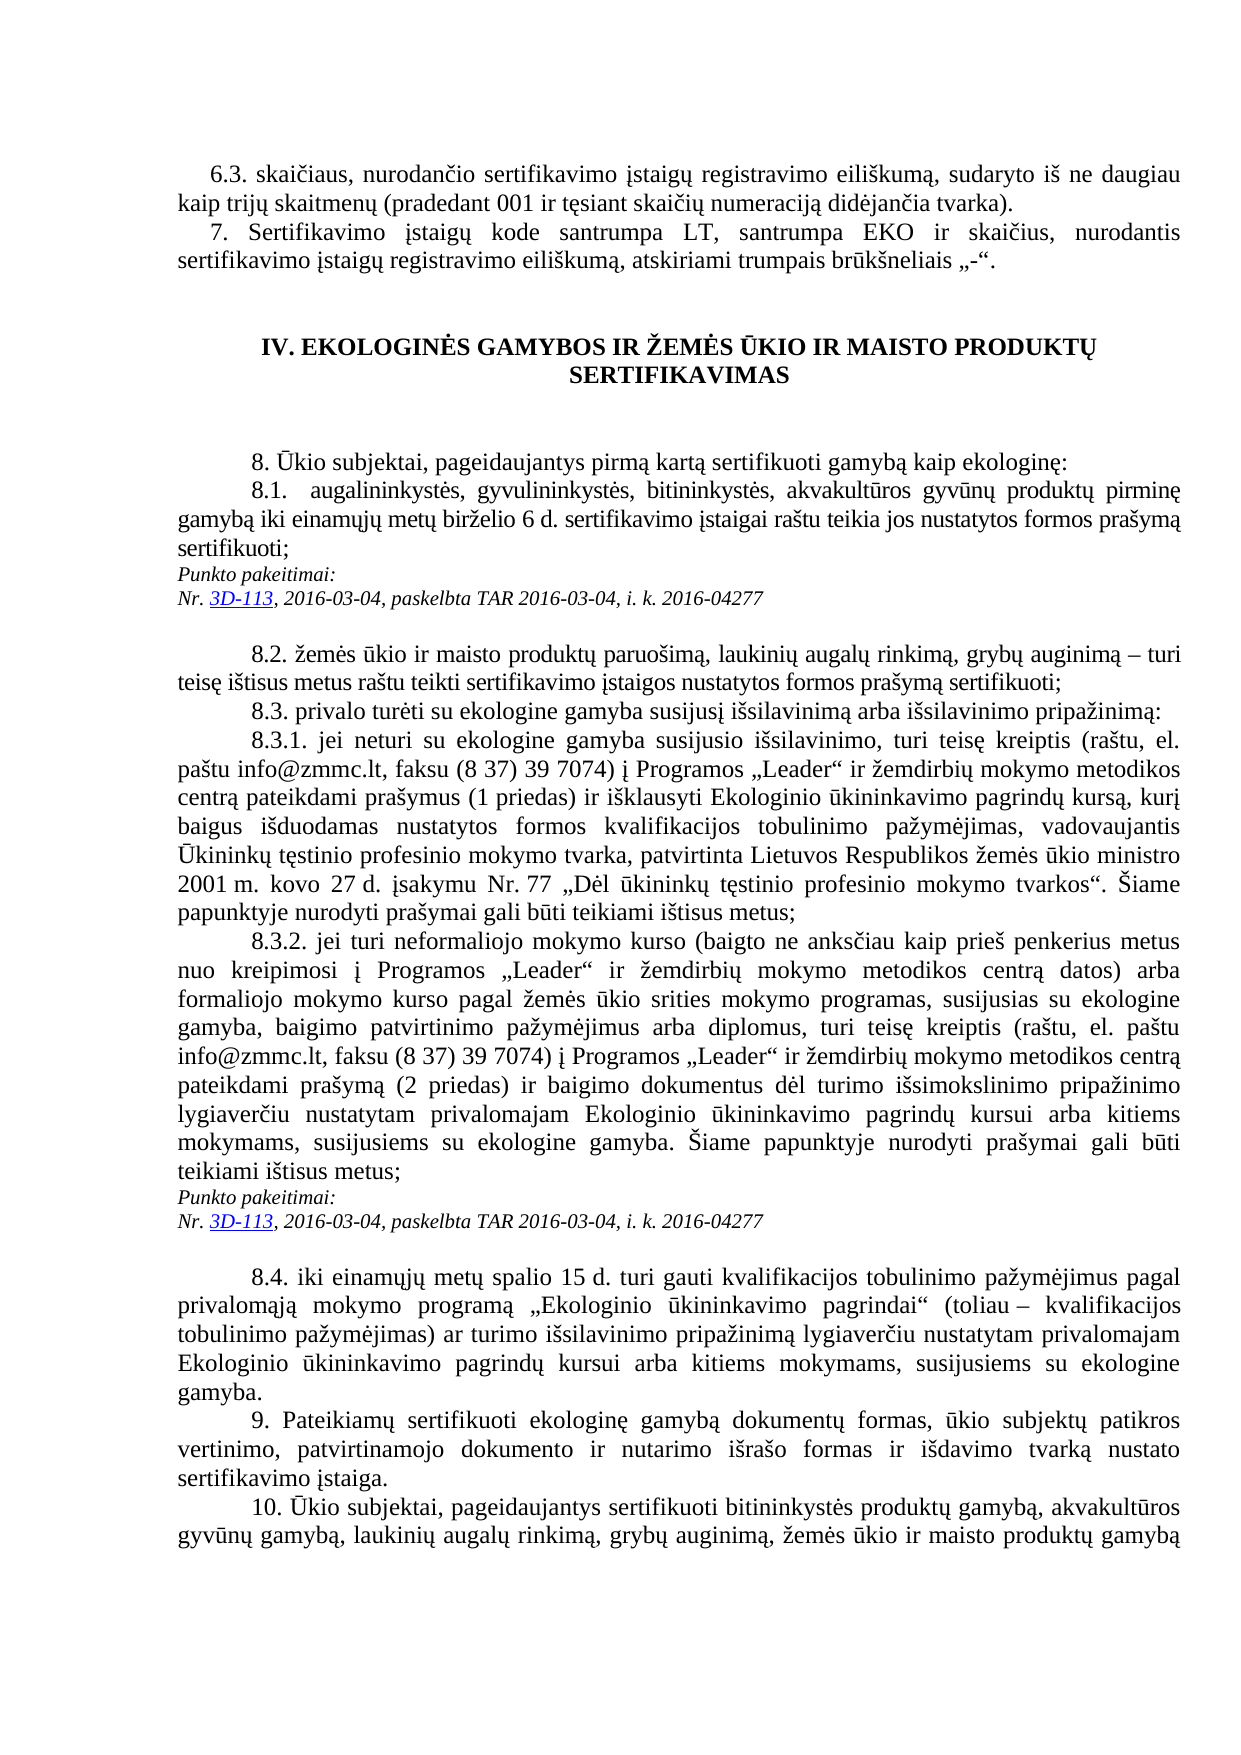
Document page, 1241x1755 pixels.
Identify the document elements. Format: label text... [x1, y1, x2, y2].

text 8.1. augalininkystės, gyvulininkystės, bitininkystės, akvakultūros gyvūnų produktų pirminę gamybą iki einamųjų metų birželio 6 d. sertifikavimo įstaigai raštu teikia jos nustatytos formos prašymą sertifikuoti; [177, 476, 1181, 562]
text 8.4. iki einamųjų metų spalio 15 d. turi gauti kvalifikacijos tobulinimo pažymėjimus pagal privalomąją mokymo programą „Ekologinio ūkininkavimo pagrindai“ (toliau – kvalifikacijos tobulinimo pažymėjimas) ar turimo išsilavinimo pripažinimą lygiaverčiu nustatytam privalomajam Ekologinio ūkininkavimo pagrindų kursui arba kitiems mokymams, susijusiems su ekologine gamyba. [177, 1262, 1181, 1406]
text 7. Sertifikavimo įstaigų kode santrumpa LT, santrumpa EKO ir skaičius, nurodantis sertifikavimo įstaigų registravimo eiliškumą, atskiriami trumpais brūkšneliais „-“. [177, 217, 1181, 274]
text Nr. 3D-113, 2016-03-04, paskelbta TAR 2016-03-04, i. k. 2016-04277 [177, 1209, 1181, 1233]
text 10. Ūkio subjektai, pageidaujantys sertifikuoti bitininkystės produktų gamybą, akvakultūros gyvūnų gamybą, laukinių augalų rinkimą, grybų auginimą, žemės ūkio ir maisto produktų gamybą [177, 1492, 1181, 1549]
text 9. Pateikiamų sertifikuoti ekologinę gamybą dokumentų formas, ūkio subjektų patikros vertinimo, patvirtinamojo dokumento ir nutarimo išrašo formas ir išdavimo tvarką nustato sertifikavimo įstaiga. [177, 1406, 1181, 1492]
text 8.3. privalo turėti su ekologine gamyba susijusį išsilavinimą arba išsilavinimo pripažinimą: [177, 696, 1181, 725]
text Punkto pakeitimai: [177, 562, 1181, 586]
text Nr. 3D-113, 2016-03-04, paskelbta TAR 2016-03-04, i. k. 2016-04277 [177, 586, 1181, 610]
text 8.3.1. jei neturi su ekologine gamyba susijusio išsilavinimo, turi teisę kreiptis (raštu, el. paštu info@zmmc.lt, faksu (8 37) 39 7074) į Programos „Leader“ ir žemdirbių mokymo metodikos centrą pateikdami prašymus (1 priedas) ir išklausyti Ekologinio ūkininkavimo pagrindų kursą, kurį baigus išduodamas nustatytos formos kvalifikacijos tobulinimo pažymėjimas, vadovaujantis ūkininkų tęstinio profesinio mokymo tvarka, patvirtinta Lietuvos Respublikos žemės ūkio ministro 2001 m. kovo 27 d. įsakymu Nr. 77 „Dėl ūkininkų tęstinio profesinio mokymo tvarkos“. Šiame papunktyje nurodyti prašymai gali būti teikiami ištisus metus; [177, 725, 1181, 926]
text Punkto pakeitimai: [177, 1185, 1181, 1209]
text 8. Ūkio subjektai, pageidaujantys pirmą kartą sertifikuoti gamybą kaip ekologinę: [177, 447, 1181, 476]
text 6.3. skaičiaus, nurodančio sertifikavimo įstaigų registravimo eiliškumą, sudaryto iš ne daugiau kaip trijų skaitmenų (pradedant 001 ir tęsiant skaičių numeraciją didėjančia tvarka). [177, 159, 1181, 217]
text 8.2. žemės ūkio ir maisto produktų paruošimą, laukinių augalų rinkimą, grybų auginimą – turi teisę ištisus metus raštu teikti sertifikavimo įstaigos nustatytos formos prašymą sertifikuoti; [177, 639, 1181, 696]
text 8.3.2. jei turi neformaliojo mokymo kurso (baigto ne anksčiau kaip prieš penkerius metus nuo kreipimosi į Programos „Leader“ ir žemdirbių mokymo metodikos centrą datos) arba formaliojo mokymo kurso pagal žemės ūkio srities mokymo programas, susijusias su ekologine gamyba, baigimo patvirtinimo pažymėjimus arba diplomus, turi teisę kreiptis (raštu, el. paštu info@zmmc.lt, faksu (8 37) 39 7074) į Programos „Leader“ ir žemdirbių mokymo metodikos centrą pateikdami prašymą (2 priedas) ir baigimo dokumentus dėl turimo išsimokslinimo pripažinimo lygiaverčiu nustatytam privalomajam Ekologinio ūkininkavimo pagrindų kursui arba kitiems mokymams, susijusiems su ekologine gamyba. Šiame papunktyje nurodyti prašymai gali būti teikiami ištisus metus; [177, 926, 1181, 1185]
text IV. EKOLOGINĖS GAMYBOS IR ŽEMĖS ŪKIO IR MAISTO PRODUKTŲ SERTIFIKAVIMAS [177, 332, 1181, 389]
